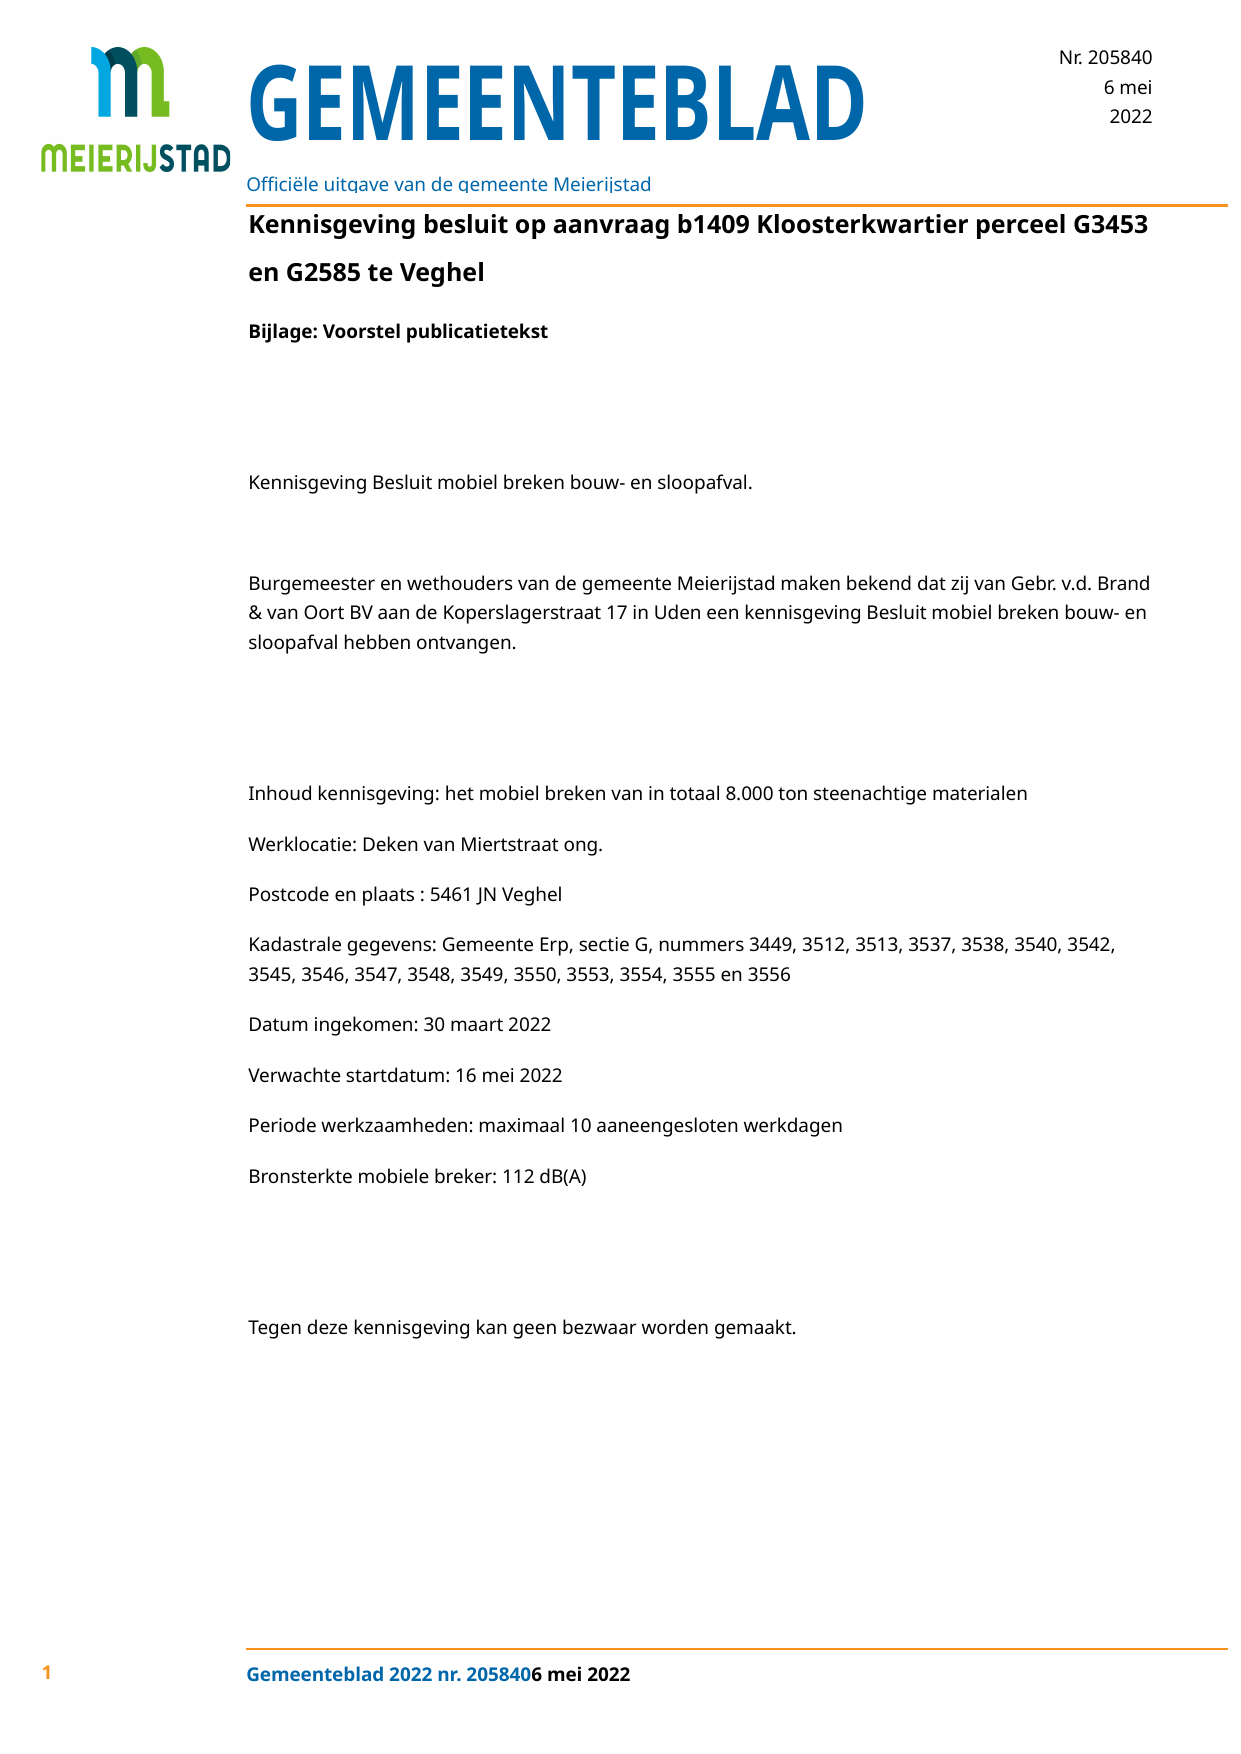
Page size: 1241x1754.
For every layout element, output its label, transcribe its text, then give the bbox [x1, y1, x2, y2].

text Kennisgeving Besluit mobiel breken bouw- en sloopafval. [248, 469, 1152, 495]
text Bronsterkte mobiele breker: 112 dB(A) [248, 1163, 1152, 1189]
text Inhoud kennisgeving: het mobiel breken van in totaal 8.000 ton steenachtige materialen [248, 780, 1152, 806]
text Tegen deze kennisgeving kan geen bezwaar worden gemaakt. [248, 1314, 1152, 1340]
text Periode werkzaamheden: maximaal 10 aaneengesloten werkdagen [248, 1112, 1152, 1138]
picture [41, 47, 231, 172]
text Kennisgeving besluit op aanvraag b1409 Kloosterkwartier perceel G3453 en G2585 te Veghel [248, 207, 1152, 288]
text Postcode en plaats : 5461 JN Veghel [248, 881, 1152, 907]
text Datum ingekomen: 30 maart 2022 [248, 1012, 1152, 1037]
text Verwachte startdatum: 16 mei 2022 [248, 1062, 1152, 1088]
text Burgemeester en wethouders van de gemeente Meierijstad maken bekend dat zij van Gebr. v.d. Brand & van Oort BV aan de Koperslagerstraat 17 in Uden een kennisgeving Besluit mobiel breken bouw- en sloopafval hebben ontvangen. [248, 570, 1152, 655]
text Werklocatie: Deken van Miertstraat ong. [248, 831, 1152, 857]
text Bijlage: Voorstel publicatietekst [248, 318, 1152, 344]
text Kadastrale gegevens: Gemeente Erp, sectie G, nummers 3449, 3512, 3513, 3537, 3538, 3540, 3542, 3545, 3546, 3547, 3548, 3549, 3550, 3553, 3554, 3555 en 3556 [248, 932, 1152, 987]
